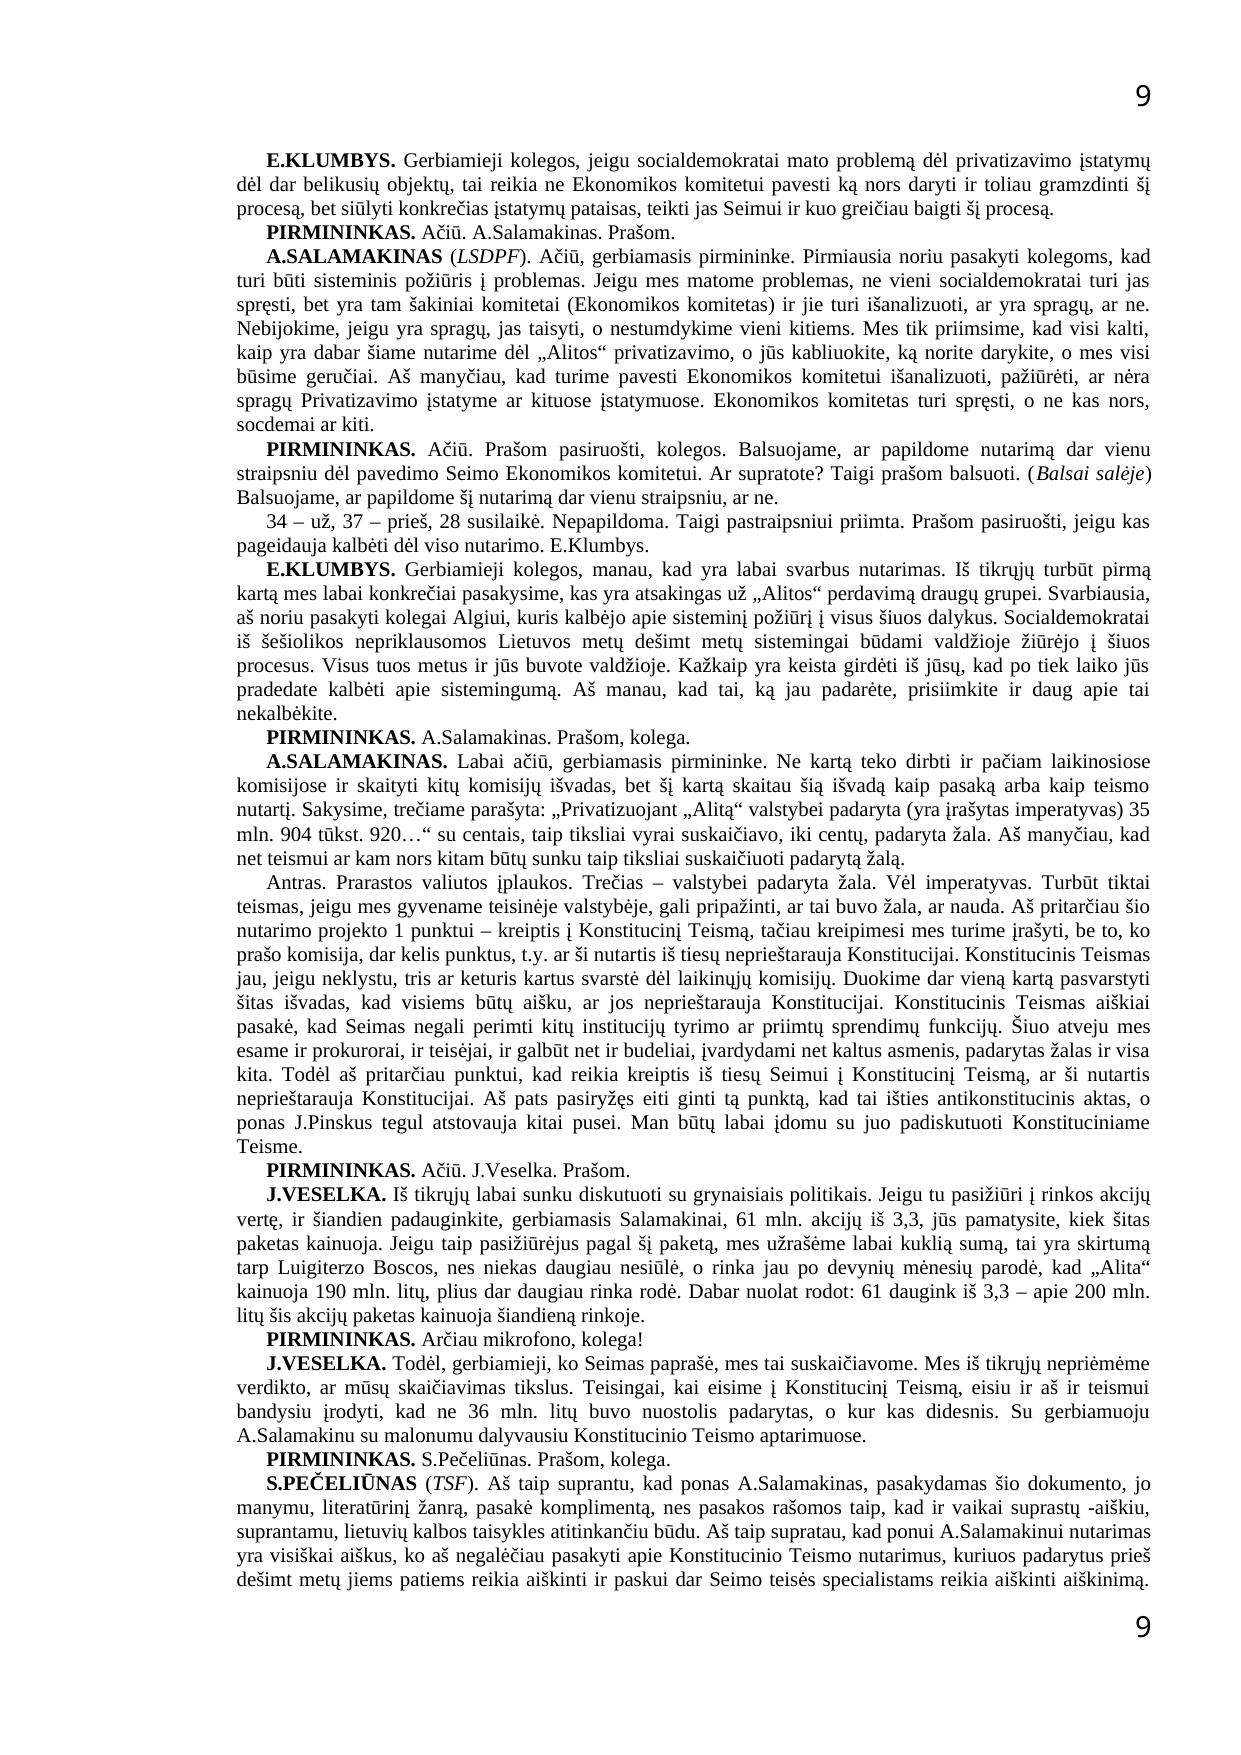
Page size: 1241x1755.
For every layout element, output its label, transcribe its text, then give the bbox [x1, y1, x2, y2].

text PIRMININKAS. Arčiau mikrofono, kolega! [236, 1327, 1152, 1351]
text Antras. Prarastos valiutos įplaukos. Trečias – valstybei padaryta žala. Vėl imperatyvas. Turbūt tiktai teismas, jeigu mes gyvename teisinėje valstybėje, gali pripažinti, ar tai buvo žala, ar nauda. Aš pritarčiau šio nutarimo projekto 1 punktui – kreiptis į Konstitucinį Teismą, tačiau kreipimesi mes turime įrašyti, be to, ko prašo komisija, dar kelis punktus, t.y. ar ši nutartis iš tiesų neprieštarauja Konstitucijai. Konstitucinis Teismas jau, jeigu neklystu, tris ar keturis kartus svarstė dėl laikinųjų komisijų. Duokime dar vieną kartą pasvarstyti šitas išvadas, kad visiems būtų aišku, ar jos neprieštarauja Konstitucijai. Konstitucinis Teismas aiškiai pasakė, kad Seimas negali perimti kitų institucijų tyrimo ar priimtų sprendimų funkcijų. Šiuo atveju mes esame ir prokurorai, ir teisėjai, ir galbūt net ir budeliai, įvardydami net kaltus asmenis, padarytas žalas ir visa kita. Todėl aš pritarčiau punktui, kad reikia kreiptis iš tiesų Seimui į Konstitucinį Teismą, ar ši nutartis neprieštarauja Konstitucijai. Aš pats pasiryžęs eiti ginti tą punktą, kad tai išties antikonstitucinis aktas, o ponas J.Pinskus tegul atstovauja kitai pusei. Man būtų labai įdomu su juo padiskutuoti Konstituciniame Teisme. [236, 869, 1152, 1158]
text PIRMININKAS. Ačiū. A.Salamakinas. Prašom. [236, 220, 1152, 244]
text A.SALAMAKINAS (LSDPF). Ačiū, gerbiamasis pirmininke. Pirmiausia noriu pasakyti kolegoms, kad turi būti sisteminis požiūris į problemas. Jeigu mes matome problemas, ne vieni socialdemokratai turi jas spręsti, bet yra tam šakiniai komitetai (Ekonomikos komitetas) ir jie turi išanalizuoti, ar yra spragų, ar ne. Nebijokime, jeigu yra spragų, jas taisyti, o nestumdykime vieni kitiems. Mes tik priimsime, kad visi kalti, kaip yra dabar šiame nutarime dėl „Alitos“ privatizavimo, o jūs kabliuokite, ką norite darykite, o mes visi būsime geručiai. Aš manyčiau, kad turime pavesti Ekonomikos komitetui išanalizuoti, pažiūrėti, ar nėra spragų Privatizavimo įstatyme ar kituose įstatymuose. Ekonomikos komitetas turi spręsti, o ne kas nors, socdemai ar kiti. [236, 244, 1152, 436]
text PIRMININKAS. Ačiū. J.Veselka. Prašom. [236, 1158, 1152, 1182]
text J.VESELKA. Iš tikrųjų labai sunku diskutuoti su grynaisiais politikais. Jeigu tu pasižiūri į rinkos akcijų vertę, ir šiandien padauginkite, gerbiamasis Salamakinai, 61 mln. akcijų iš 3,3, jūs pamatysite, kiek šitas paketas kainuoja. Jeigu taip pasižiūrėjus pagal šį paketą, mes užrašėme labai kuklią sumą, tai yra skirtumą tarp Luigiterzo Boscos, nes niekas daugiau nesiūlė, o rinka jau po devynių mėnesių parodė, kad „Alita“ kainuoja 190 mln. litų, plius dar daugiau rinka rodė. Dabar nuolat rodot: 61 daugink iš 3,3 – apie 200 mln. litų šis akcijų paketas kainuoja šiandieną rinkoje. [236, 1182, 1152, 1327]
text E.KLUMBYS. Gerbiamieji kolegos, manau, kad yra labai svarbus nutarimas. Iš tikrųjų turbūt pirmą kartą mes labai konkrečiai pasakysime, kas yra atsakingas už „Alitos“ perdavimą draugų grupei. Svarbiausia, aš noriu pasakyti kolegai Algiui, kuris kalbėjo apie sisteminį požiūrį į visus šiuos dalykus. Socialdemokratai iš šešiolikos nepriklausomos Lietuvos metų dešimt metų sistemingai būdami valdžioje žiūrėjo į šiuos procesus. Visus tuos metus ir jūs buvote valdžioje. Kažkaip yra keista girdėti iš jūsų, kad po tiek laiko jūs pradedate kalbėti apie sistemingumą. Aš manau, kad tai, ką jau padarėte, prisiimkite ir daug apie tai nekalbėkite. [236, 557, 1152, 725]
text PIRMININKAS. S.Pečeliūnas. Prašom, kolega. [236, 1447, 1152, 1471]
text J.VESELKA. Todėl, gerbiamieji, ko Seimas paprašė, mes tai suskaičiavome. Mes iš tikrųjų nepriėmėme verdikto, ar mūsų skaičiavimas tikslus. Teisingai, kai eisime į Konstitucinį Teismą, eisiu ir aš ir teismui bandysiu įrodyti, kad ne 36 mln. litų buvo nuostolis padarytas, o kur kas didesnis. Su gerbiamuoju A.Salamakinu su malonumu dalyvausiu Konstitucinio Teismo aptarimuose. [236, 1351, 1152, 1447]
text PIRMININKAS. A.Salamakinas. Prašom, kolega. [236, 725, 1152, 749]
text A.SALAMAKINAS. Labai ačiū, gerbiamasis pirmininke. Ne kartą teko dirbti ir pačiam laikinosiose komisijose ir skaityti kitų komisijų išvadas, bet šį kartą skaitau šią išvadą kaip pasaką arba kaip teismo nutartį. Sakysime, trečiame parašyta: „Privatizuojant „Alitą“ valstybei padaryta (yra įrašytas imperatyvas) 35 mln. 904 tūkst. 920…“ su centais, taip tiksliai vyrai suskaičiavo, iki centų, padaryta žala. Aš manyčiau, kad net teismui ar kam nors kitam būtų sunku taip tiksliai suskaičiuoti padarytą žalą. [236, 749, 1152, 869]
text PIRMININKAS. Ačiū. Prašom pasiruošti, kolegos. Balsuojame, ar papildome nutarimą dar vienu straipsniu dėl pavedimo Seimo Ekonomikos komitetui. Ar supratote? Taigi prašom balsuoti. (Balsai salėje) Balsuojame, ar papildome šį nutarimą dar vienu straipsniu, ar ne. [236, 436, 1152, 509]
text S.PEČELIŪNAS (TSF). Aš taip suprantu, kad ponas A.Salamakinas, pasakydamas šio dokumento, jo manymu, literatūrinį žanrą, pasakė komplimentą, nes pasakos rašomos taip, kad ir vaikai suprastų -aiškiu, suprantamu, lietuvių kalbos taisykles atitinkančiu būdu. Aš taip supratau, kad ponui A.Salamakinui nutarimas yra visiškai aiškus, ko aš negalėčiau pasakyti apie Konstitucinio Teismo nutarimus, kuriuos padarytus prieš dešimt metų jiems patiems reikia aiškinti ir paskui dar Seimo teisės specialistams reikia aiškinti aiškinimą. [236, 1471, 1152, 1591]
text 34 – už, 37 – prieš, 28 susilaikė. Nepapildoma. Taigi pastraipsniui priimta. Prašom pasiruošti, jeigu kas pageidauja kalbėti dėl viso nutarimo. E.Klumbys. [236, 509, 1152, 557]
text E.KLUMBYS. Gerbiamieji kolegos, jeigu socialdemokratai mato problemą dėl privatizavimo įstatymų dėl dar belikusių objektų, tai reikia ne Ekonomikos komitetui pavesti ką nors daryti ir toliau gramzdinti šį procesą, bet siūlyti konkrečias įstatymų pataisas, teikti jas Seimui ir kuo greičiau baigti šį procesą. [236, 148, 1152, 220]
